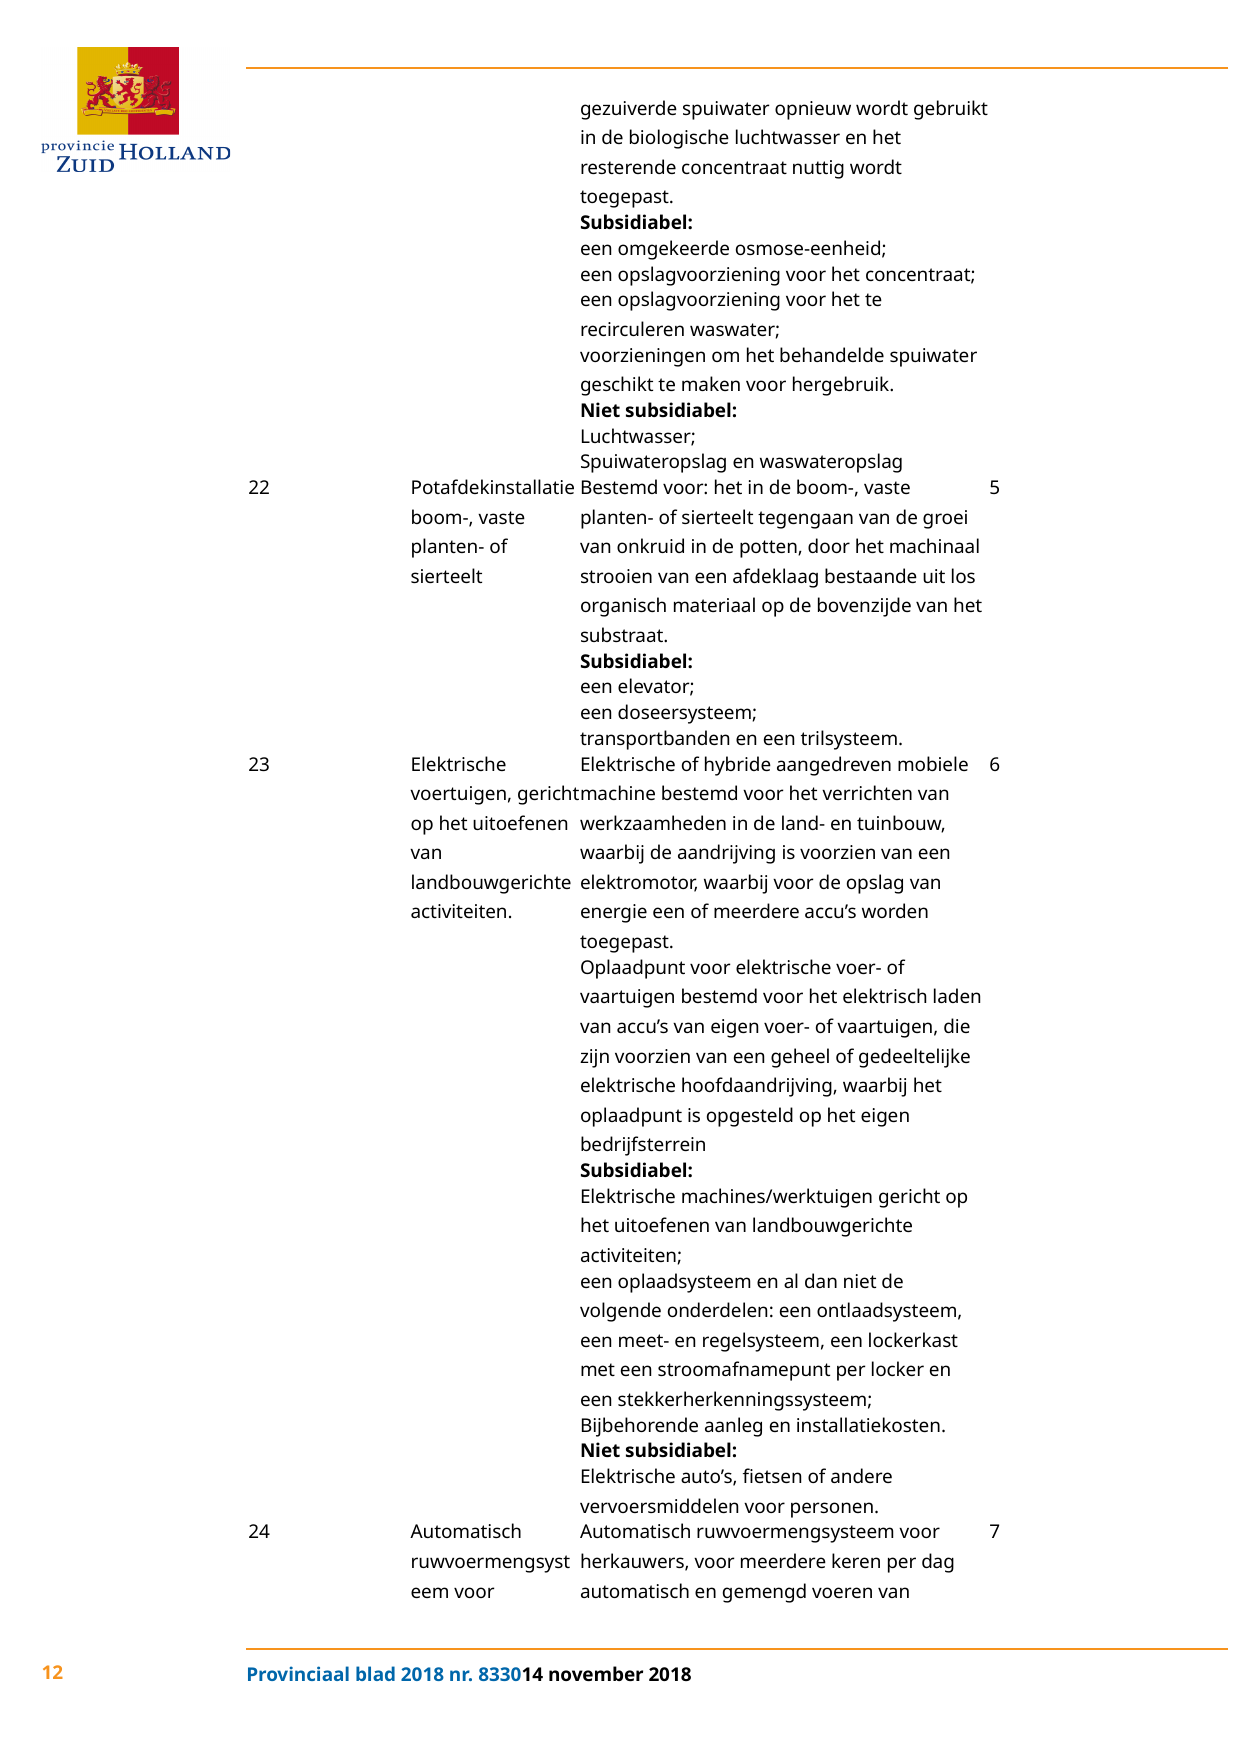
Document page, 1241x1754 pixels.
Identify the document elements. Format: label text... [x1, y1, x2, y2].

table_cell [989, 261, 1152, 286]
table_cell gezuiverde spuiwater opnieuw wordt gebruikt in de biologische luchtwasser en het resterende concentraat nuttig wordt toegepast. [580, 95, 989, 209]
table_cell [248, 95, 410, 209]
table_cell 5 [989, 474, 1152, 648]
table_cell [248, 954, 410, 1157]
table_cell [989, 1464, 1152, 1519]
table_cell Potafdekinstallatie boom-, vaste planten- of sierteelt [410, 474, 580, 648]
table_cell [410, 1412, 580, 1438]
table_cell [989, 648, 1152, 674]
table_cell [410, 235, 580, 261]
table_cell [410, 209, 580, 235]
table_cell [410, 1464, 580, 1519]
table_cell 7 [989, 1519, 1152, 1604]
table_cell [410, 397, 580, 423]
table_cell Subsidiabel: [580, 648, 989, 674]
table_cell [248, 674, 410, 699]
table_cell [248, 1464, 410, 1519]
table_cell [410, 954, 580, 1157]
table_cell voorzieningen om het behandelde spuiwater geschikt te maken voor hergebruik. [580, 342, 989, 397]
table_cell [989, 954, 1152, 1157]
table_cell een opslagvoorziening voor het concentraat; [580, 261, 989, 286]
table_cell [410, 648, 580, 674]
table_cell Spuiwateropslag en waswateropslag [580, 449, 989, 474]
table_cell transportbanden en een trilsysteem. [580, 725, 989, 751]
table_cell [410, 1157, 580, 1183]
table_cell [410, 449, 580, 474]
table_cell [248, 699, 410, 725]
table_cell een elevator; [580, 674, 989, 699]
table_cell [410, 674, 580, 699]
table_cell [248, 423, 410, 448]
table_cell een omgekeerde osmose-eenheid; [580, 235, 989, 261]
table_cell 22 [248, 474, 410, 648]
table_cell [248, 1183, 410, 1268]
picture [41, 47, 231, 172]
table_cell [248, 1412, 410, 1438]
table_cell [248, 342, 410, 397]
table_cell [989, 1268, 1152, 1412]
table_cell [989, 95, 1152, 209]
table_cell [989, 423, 1152, 448]
table_cell Elektrische auto’s, fietsen of andere vervoersmiddelen voor personen. [580, 1464, 989, 1519]
table_cell een opslagvoorziening voor het te recirculeren waswater; [580, 286, 989, 342]
table_cell [248, 449, 410, 474]
table_cell Subsidiabel: [580, 209, 989, 235]
table_cell [989, 286, 1152, 342]
table_cell [410, 725, 580, 751]
table_cell [989, 209, 1152, 235]
table_cell [989, 674, 1152, 699]
table_cell Elektrische machines/werktuigen gericht op het uitoefenen van landbouwgerichte activiteiten; [580, 1183, 989, 1268]
table_cell [410, 1438, 580, 1463]
table_cell 24 [248, 1519, 410, 1604]
table_cell Subsidiabel: [580, 1157, 989, 1183]
table_cell een doseersysteem; [580, 699, 989, 725]
table_cell Niet subsidiabel: [580, 397, 989, 423]
table_cell [410, 1268, 580, 1412]
table_cell [989, 725, 1152, 751]
table_cell een oplaadsysteem en al dan niet de volgende onderdelen: een ontlaadsysteem, een meet- en regelsysteem, een lockerkast met een stroomafnamepunt per locker en een stekkerherkenningssysteem; [580, 1268, 989, 1412]
table_cell [248, 209, 410, 235]
table_cell [989, 397, 1152, 423]
table_cell Automatisch ruwvoermengsysteem voor herkauwers, voor meerdere keren per dag automatisch en gemengd voeren van [580, 1519, 989, 1604]
table_cell [410, 423, 580, 448]
table_cell [989, 235, 1152, 261]
table_cell [989, 449, 1152, 474]
table_cell Luchtwasser; [580, 423, 989, 448]
table_cell 6 [989, 751, 1152, 954]
table_cell [989, 1438, 1152, 1463]
table_cell [989, 1183, 1152, 1268]
table_cell [410, 261, 580, 286]
table_cell [248, 235, 410, 261]
table_cell [248, 648, 410, 674]
table_cell [248, 725, 410, 751]
table_cell [989, 1157, 1152, 1183]
table_cell [989, 342, 1152, 397]
table_cell Bijbehorende aanleg en installatiekosten. [580, 1412, 989, 1438]
table_cell Elektrische of hybride aangedreven mobiele machine bestemd voor het verrichten van werkzaamheden in de land- en tuinbouw, waarbij de aandrijving is voorzien van een elektromotor, waarbij voor de opslag van energie een of meerdere accu’s worden toegepast. [580, 751, 989, 954]
table_cell [248, 1157, 410, 1183]
table_cell [989, 699, 1152, 725]
table_cell [248, 397, 410, 423]
table_cell [989, 1412, 1152, 1438]
table_cell [410, 286, 580, 342]
table_cell Elektrische voertuigen, gericht op het uitoefenen van landbouwgerichte activiteiten. [410, 751, 580, 954]
table_cell [248, 1268, 410, 1412]
table_cell Oplaadpunt voor elektrische voer- of vaartuigen bestemd voor het elektrisch laden van accu’s van eigen voer- of vaartuigen, die zijn voorzien van een geheel of gedeeltelijke elektrische hoofdaandrijving, waarbij het oplaadpunt is opgesteld op het eigen bedrijfsterrein [580, 954, 989, 1157]
table_cell [248, 261, 410, 286]
table_cell Automatisch ruwvoermengsysteem voor [410, 1519, 580, 1604]
table_cell [248, 286, 410, 342]
table_cell Niet subsidiabel: [580, 1438, 989, 1463]
table_cell 23 [248, 751, 410, 954]
table_cell [410, 699, 580, 725]
table_cell [410, 1183, 580, 1268]
table_cell [410, 95, 580, 209]
table_cell [410, 342, 580, 397]
table_cell Bestemd voor: het in de boom-, vaste planten- of sierteelt tegengaan van de groei van onkruid in de potten, door het machinaal strooien van een afdeklaag bestaande uit los organisch materiaal op de bovenzijde van het substraat. [580, 474, 989, 648]
table_cell [248, 1438, 410, 1463]
